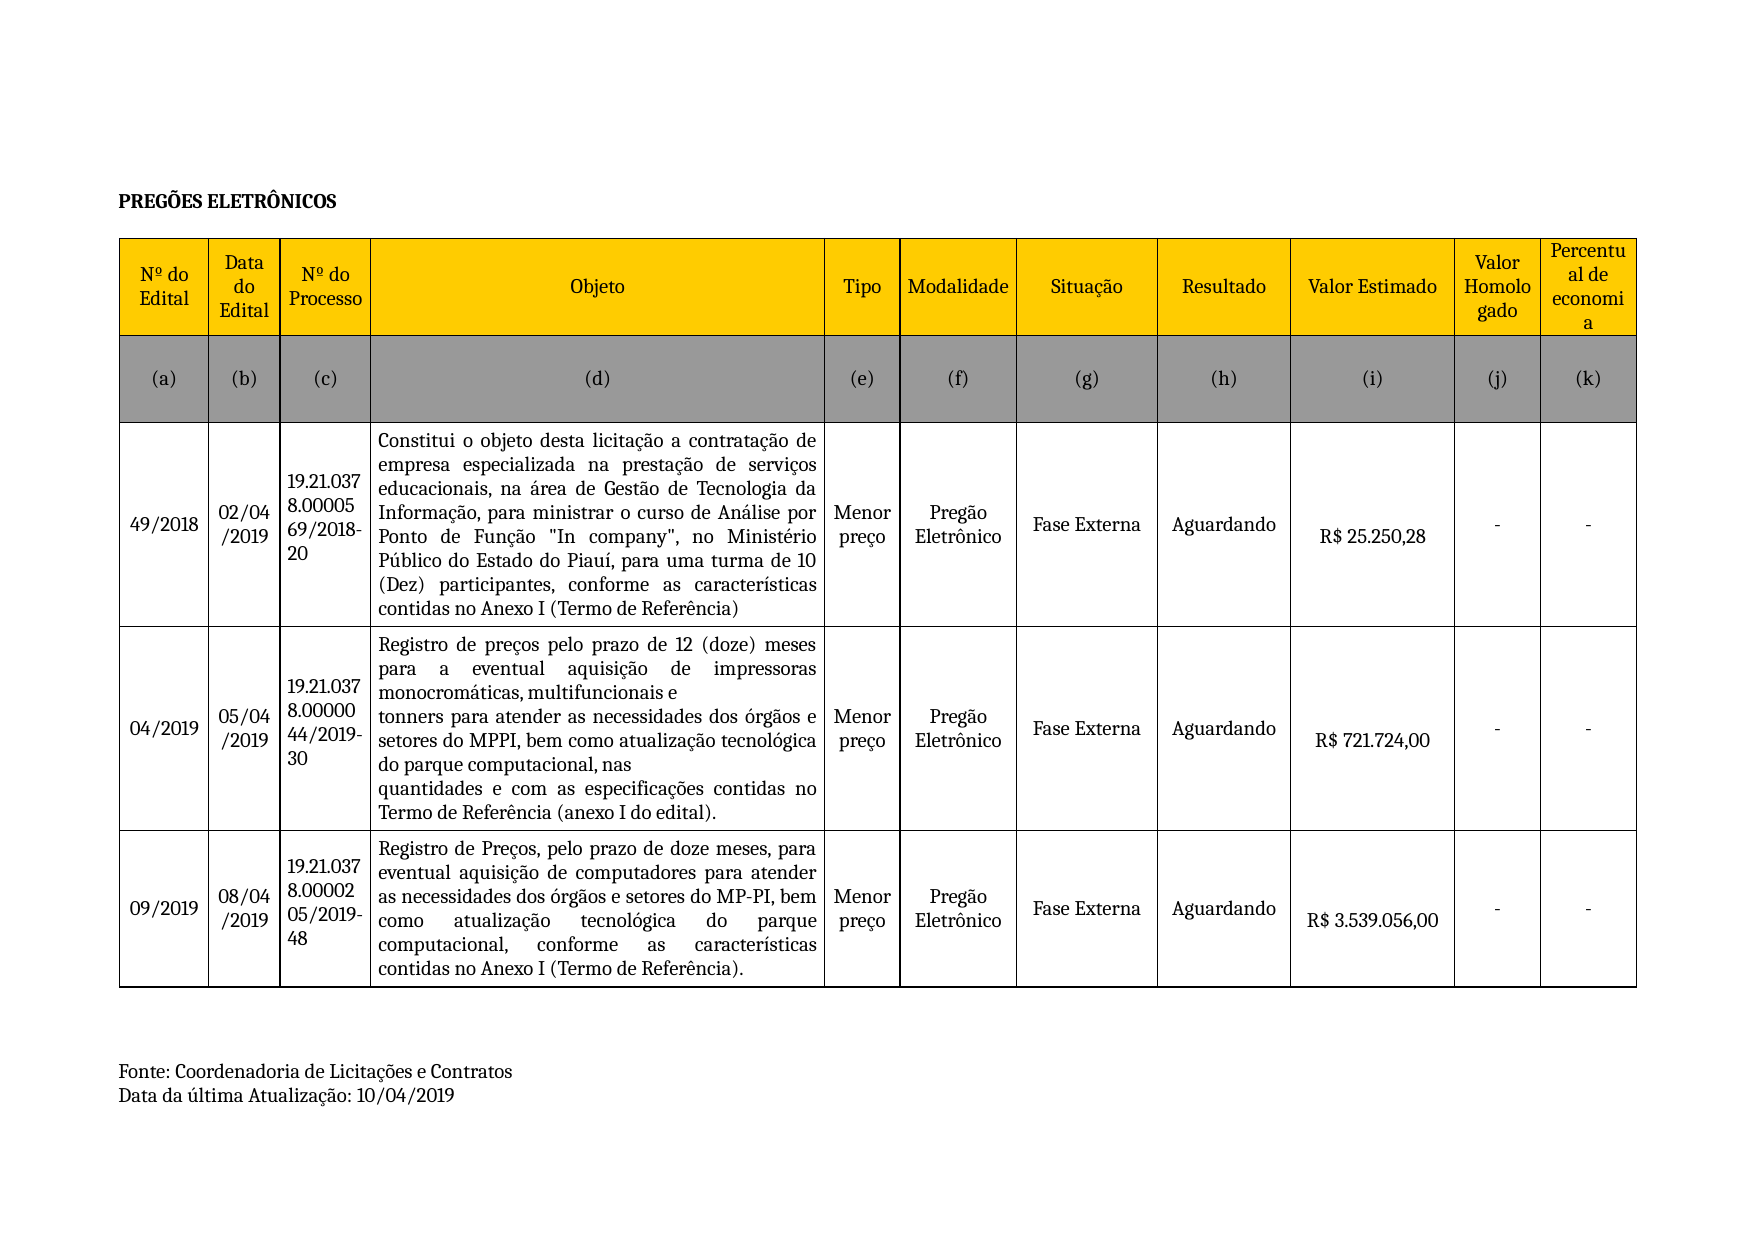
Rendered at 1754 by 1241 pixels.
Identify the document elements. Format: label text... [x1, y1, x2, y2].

table_cell Pregão Eletrônico [901, 831, 1016, 986]
table_header Data do Edital [209, 239, 279, 335]
table_cell Menor preço [825, 423, 899, 626]
table_cell (h) [1158, 336, 1290, 422]
table_header Nº do Edital [120, 239, 208, 335]
text Fonte: Coordenadoria de Licitações e Contratos [118, 1059, 1636, 1083]
table_cell 19.21.0378.0000205/2019-48 [281, 831, 370, 986]
table_cell Aguardando [1158, 831, 1290, 986]
table_cell - [1541, 831, 1636, 986]
table_header Modalidade [901, 239, 1016, 335]
table_cell Fase Externa [1017, 627, 1157, 830]
table_cell R$ 3.539.056,00 [1291, 831, 1454, 986]
table_cell - [1541, 423, 1636, 626]
table_header Situação [1017, 239, 1157, 335]
table_cell Registro de preços pelo prazo de 12 (doze) meses para a eventual aquisição de impressoras monocromáticas, multifuncionais e tonners para atender as necessidades dos órgãos e setores do MPPI, bem como atualização tecnológica do parque computacional, nas quantidades e com as especificações contidas no Termo de Referência (anexo I do edital). [371, 627, 824, 830]
table_cell (f) [901, 336, 1016, 422]
table_header Objeto [371, 239, 824, 335]
table_cell 19.21.0378.0000044/2019-30 [281, 627, 370, 830]
table_cell 09/2019 [120, 831, 208, 986]
table_cell Pregão Eletrônico [901, 423, 1016, 626]
table_cell Aguardando [1158, 627, 1290, 830]
table_cell - [1541, 627, 1636, 830]
table_cell Menor preço [825, 831, 899, 986]
table_cell Aguardando [1158, 423, 1290, 626]
table_cell 04/2019 [120, 627, 208, 830]
table_cell (a) [120, 336, 208, 422]
table_cell (c) [281, 336, 370, 422]
text Data da última Atualização: 10/04/2019 [118, 1083, 1636, 1107]
table_cell (b) [209, 336, 279, 422]
table_header Percentual de economia [1541, 239, 1636, 335]
table_cell 02/04/2019 [209, 423, 279, 626]
table_cell - [1455, 423, 1540, 626]
text PREGÕES ELETRÔNICOS [118, 190, 1636, 214]
table_cell (i) [1291, 336, 1454, 422]
table_header Valor Homologado [1455, 239, 1540, 335]
table_cell 19.21.0378.0000569/2018-20 [281, 423, 370, 626]
table_cell R$ 721.724,00 [1291, 627, 1454, 830]
table_cell (d) [371, 336, 824, 422]
table_header Nº do Processo [281, 239, 370, 335]
table_cell (e) [825, 336, 899, 422]
table_cell R$ 25.250,28 [1291, 423, 1454, 626]
table_cell 05/04/2019 [209, 627, 279, 830]
table_cell 08/04/2019 [209, 831, 279, 986]
table_cell - [1455, 831, 1540, 986]
table_cell (j) [1455, 336, 1540, 422]
table_cell Pregão Eletrônico [901, 627, 1016, 830]
table_cell Registro de Preços, pelo prazo de doze meses, para eventual aquisição de computadores para atender as necessidades dos órgãos e setores do MP-PI, bem como atualização tecnológica do parque computacional, conforme as características contidas no Anexo I (Termo de Referência). [371, 831, 824, 986]
table_cell (g) [1017, 336, 1157, 422]
table_cell Constitui o objeto desta licitação a contratação de empresa especializada na prestação de serviços educacionais, na área de Gestão de Tecnologia da Informação, para ministrar o curso de Análise por Ponto de Função "In company", no Ministério Público do Estado do Piauí, para uma turma de 10 (Dez) participantes, conforme as características contidas no Anexo I (Termo de Referência) [371, 423, 824, 626]
table_header Valor Estimado [1291, 239, 1454, 335]
table_cell Fase Externa [1017, 831, 1157, 986]
table_cell 49/2018 [120, 423, 208, 626]
table_cell Menor preço [825, 627, 899, 830]
table_cell Fase Externa [1017, 423, 1157, 626]
table_header Resultado [1158, 239, 1290, 335]
table_header Tipo [825, 239, 899, 335]
table_cell (k) [1541, 336, 1636, 422]
table_cell - [1455, 627, 1540, 830]
